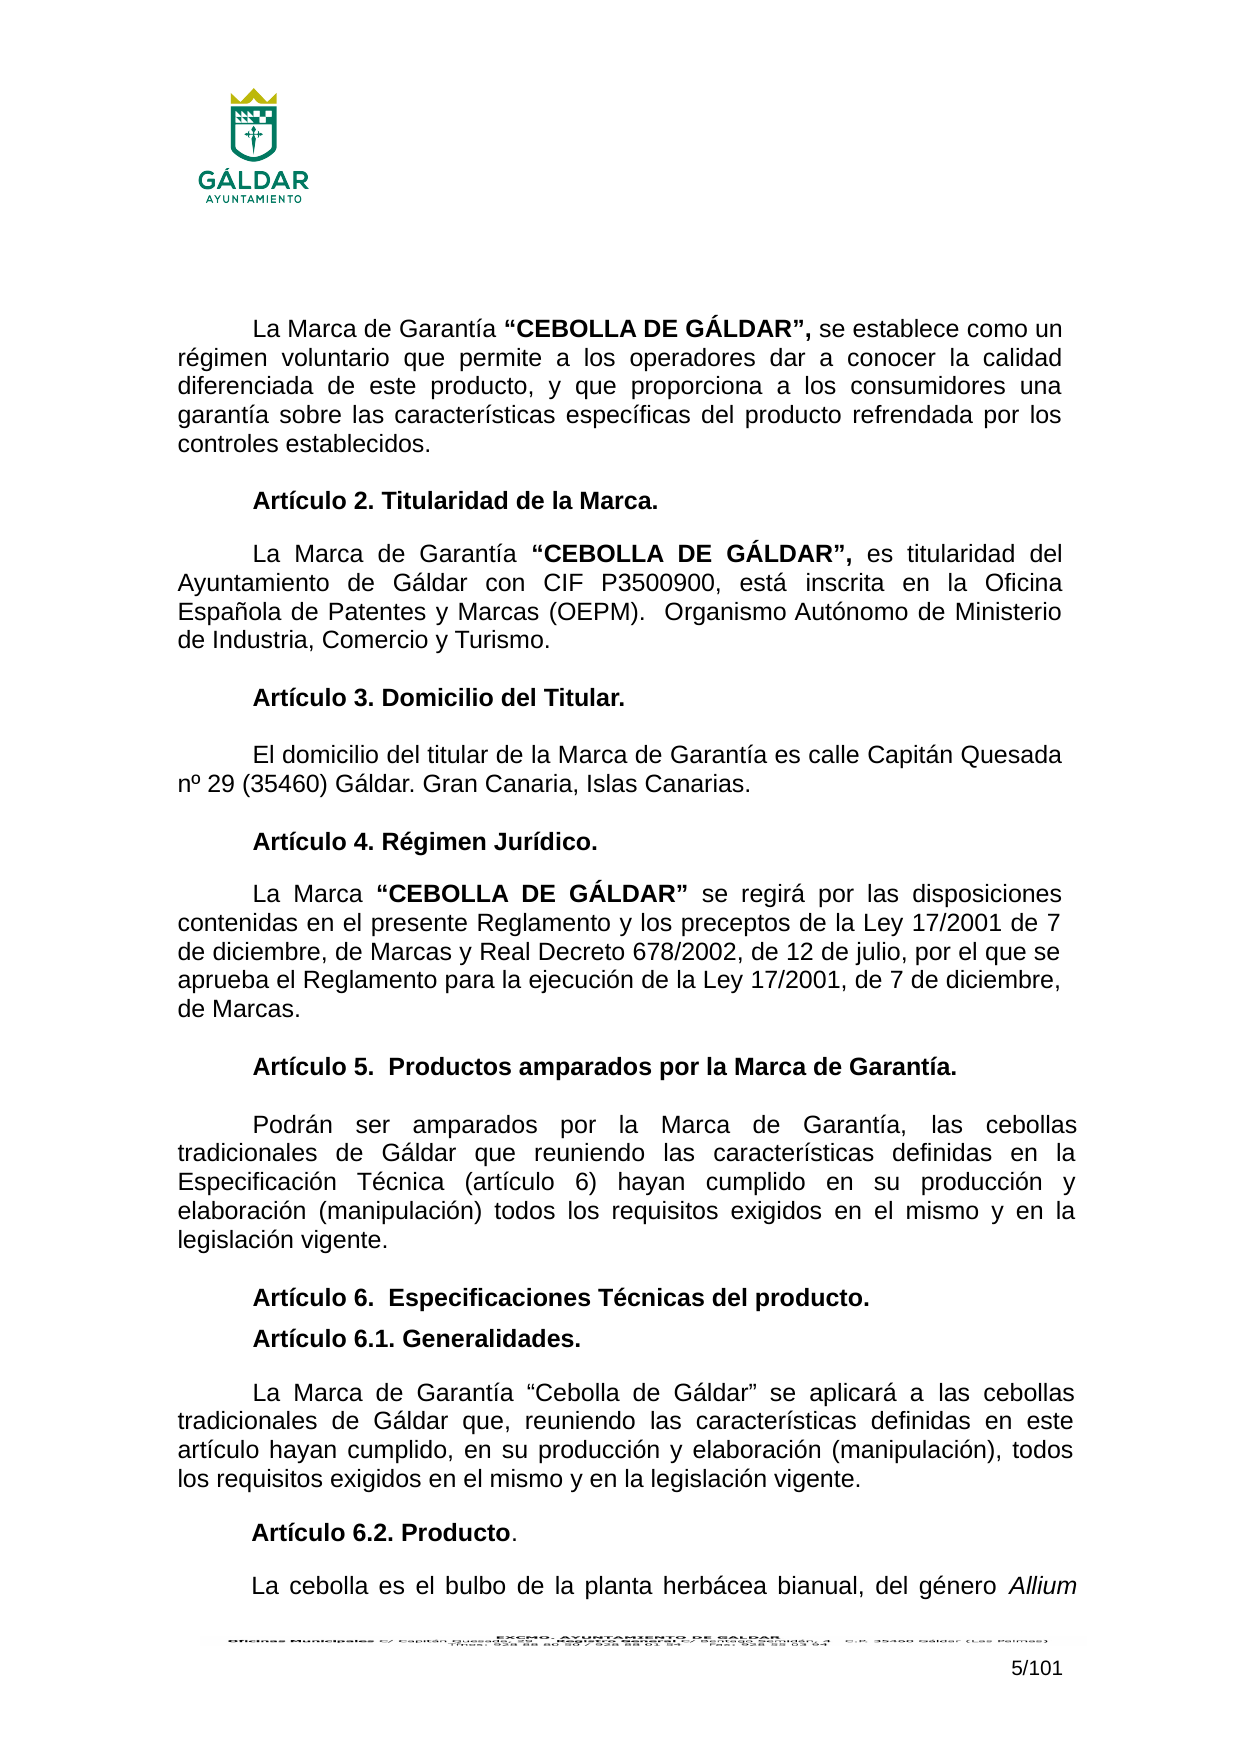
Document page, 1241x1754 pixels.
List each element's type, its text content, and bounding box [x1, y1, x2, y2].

text Artículo 2. Titularidad de la Marca. [177, 486, 1063, 515]
text Artículo 5. Productos amparados por la Marca de Garantía. [177, 1052, 1063, 1081]
picture [228, 1636, 1059, 1646]
text La Marca de Garantía “Cebolla de Gáldar” se aplicará a las cebollas tradicionales de Gáldar que, reuniendo las características definidas en este artículo hayan cumplido, en su producción y elaboración (manipulación), todos los requisitos exigidos en el mismo y en la legislación vigente. [177, 1378, 1075, 1493]
text Artículo 4. Régimen Jurídico. [177, 827, 1063, 855]
text La Marca “CEBOLLA DE GÁLDAR” se regirá por las disposiciones contenidas en el presente Reglamento y los preceptos de la Ley 17/2001 de 7 de diciembre, de Marcas y Real Decreto 678/2002, de 12 de julio, por el que se aprueba el Reglamento para la ejecución de la Ley 17/2001, de 7 de diciembre, de Marcas. [177, 879, 1063, 1023]
picture [181, 73, 325, 217]
text Artículo 6.1. Generalidades. [177, 1324, 1077, 1353]
text Artículo 6.2. Producto. [177, 1518, 1077, 1546]
text Artículo 6. Especificaciones Técnicas del producto. [177, 1283, 1063, 1311]
text La Marca de Garantía “CEBOLLA DE GÁLDAR”, es titularidad del Ayuntamiento de Gáldar con CIF P3500900, está inscrita en la Oficina Española de Patentes y Marcas (OEPM). Organismo Autónomo de Ministerio de Industria, Comercio y Turismo. [177, 539, 1063, 654]
text La cebolla es el bulbo de la planta herbácea bianual, del género Allium [177, 1571, 1077, 1600]
text Podrán ser amparados por la Marca de Garantía, las cebollas tradicionales de Gáldar que reuniendo las características definidas en la Especificación Técnica (artículo 6) hayan cumplido en su producción y elaboración (manipulación) todos los requisitos exigidos en el mismo y en la legislación vigente. [177, 1110, 1077, 1253]
text El domicilio del titular de la Marca de Garantía es calle Capitán Quesada nº 29 (35460) Gáldar. Gran Canaria, Islas Canarias. [177, 740, 1063, 798]
text La Marca de Garantía “CEBOLLA DE GÁLDAR”, se establece como un régimen voluntario que permite a los operadores dar a conocer la calidad diferenciada de este producto, y que proporciona a los consumidores una garantía sobre las características específicas del producto refrendada por los controles establecidos. [177, 314, 1063, 458]
text Artículo 3. Domicilio del Titular. [177, 683, 1063, 712]
